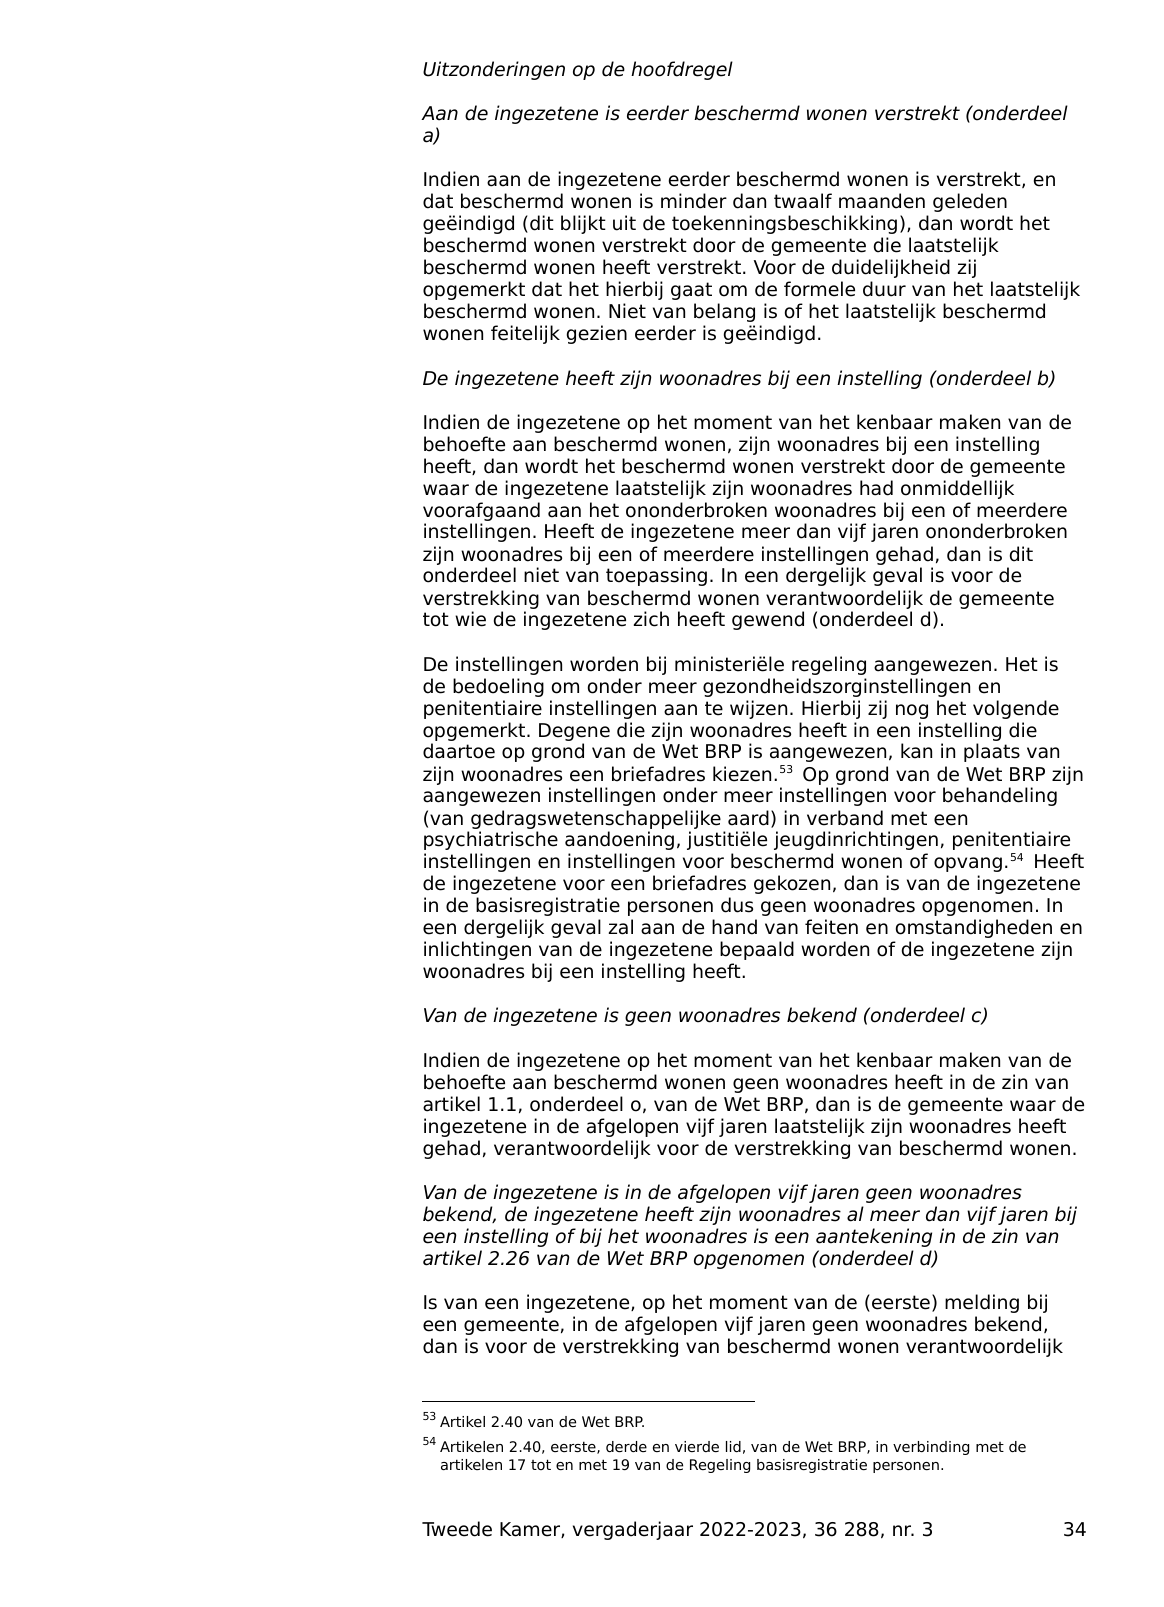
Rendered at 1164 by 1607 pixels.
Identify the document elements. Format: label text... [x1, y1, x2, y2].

subtitle Van de ingezetene is geen woonadres bekend (onderdeel c) [422, 1005, 1087, 1027]
text Indien aan de ingezetene eerder beschermd wonen is verstrekt, en dat beschermd wonen is minder dan twaalf maanden geleden geëindigd (dit blijkt uit de toekenningsbeschikking), dan wordt het beschermd wonen verstrekt door de gemeente die laatstelijk beschermd wonen heeft verstrekt. Voor de duidelijkheid zij opgemerkt dat het hierbij gaat om de formele duur van het laatstelijk beschermd wonen. Niet van belang is of het laatstelijk beschermd wonen feitelijk gezien eerder is geëindigd. [422, 169, 1087, 345]
subtitle Van de ingezetene is in de afgelopen vijf jaren geen woonadres bekend, de ingezetene heeft zijn woonadres al meer dan vijf jaren bij een instelling of bij het woonadres is een aantekening in de zin van artikel 2.26 van de Wet BRP opgenomen (onderdeel d) [422, 1182, 1087, 1269]
text Is van een ingezetene, op het moment van de (eerste) melding bij een gemeente, in de afgelopen vijf jaren geen woonadres bekend, dan is voor de verstrekking van beschermd wonen verantwoordelijk [422, 1292, 1087, 1358]
text Artikelen 2.40, eerste, derde en vierde lid, van de Wet BRP, in verbinding met de artikelen 17 tot en met 19 van de Regeling basisregistratie personen. [422, 1435, 1087, 1474]
subtitle De ingezetene heeft zijn woonadres bij een instelling (onderdeel b) [422, 367, 1087, 389]
subtitle Aan de ingezetene is eerder beschermd wonen verstrekt (onderdeel a) [422, 103, 1087, 147]
text Indien de ingezetene op het moment van het kenbaar maken van de behoefte aan beschermd wonen geen woonadres heeft in de zin van artikel 1.1, onderdeel o, van de Wet BRP, dan is de gemeente waar de ingezetene in de afgelopen vijf jaren laatstelijk zijn woonadres heeft gehad, verantwoordelijk voor de verstrekking van beschermd wonen. [422, 1049, 1087, 1159]
text De instellingen worden bij ministeriële regeling aangewezen. Het is de bedoeling om onder meer gezondheidszorginstellingen en penitentiaire instellingen aan te wijzen. Hierbij zij nog het volgende opgemerkt. Degene die zijn woonadres heeft in een instelling die daartoe op grond van de Wet BRP is aangewezen, kan in plaats van zijn woonadres een briefadres kiezen. Op grond van de Wet BRP zijn aangewezen instellingen onder meer instellingen voor behandeling (van gedragswetenschappelijke aard) in verband met een psychiatrische aandoening, justitiële jeugdinrichtingen, penitentiaire instellingen en instellingen voor beschermd wonen of opvang. Heeft de ingezetene voor een briefadres gekozen, dan is van de ingezetene in de basisregistratie personen dus geen woonadres opgenomen. In een dergelijk geval zal aan de hand van feiten en omstandigheden en inlichtingen van de ingezetene bepaald worden of de ingezetene zijn woonadres bij een instelling heeft. [422, 653, 1087, 983]
subtitle Uitzonderingen op de hoofdregel [422, 59, 1087, 81]
text Artikel 2.40 van de Wet BRP. [422, 1410, 1087, 1432]
text Indien de ingezetene op het moment van het kenbaar maken van de behoefte aan beschermd wonen, zijn woonadres bij een instelling heeft, dan wordt het beschermd wonen verstrekt door de gemeente waar de ingezetene laatstelijk zijn woonadres had onmiddellijk voorafgaand aan het ononderbroken woonadres bij een of meerdere instellingen. Heeft de ingezetene meer dan vijf jaren ononderbroken zijn woonadres bij een of meerdere instellingen gehad, dan is dit onderdeel niet van toepassing. In een dergelijk geval is voor de verstrekking van beschermd wonen verantwoordelijk de gemeente tot wie de ingezetene zich heeft gewend (onderdeel d). [422, 412, 1087, 631]
